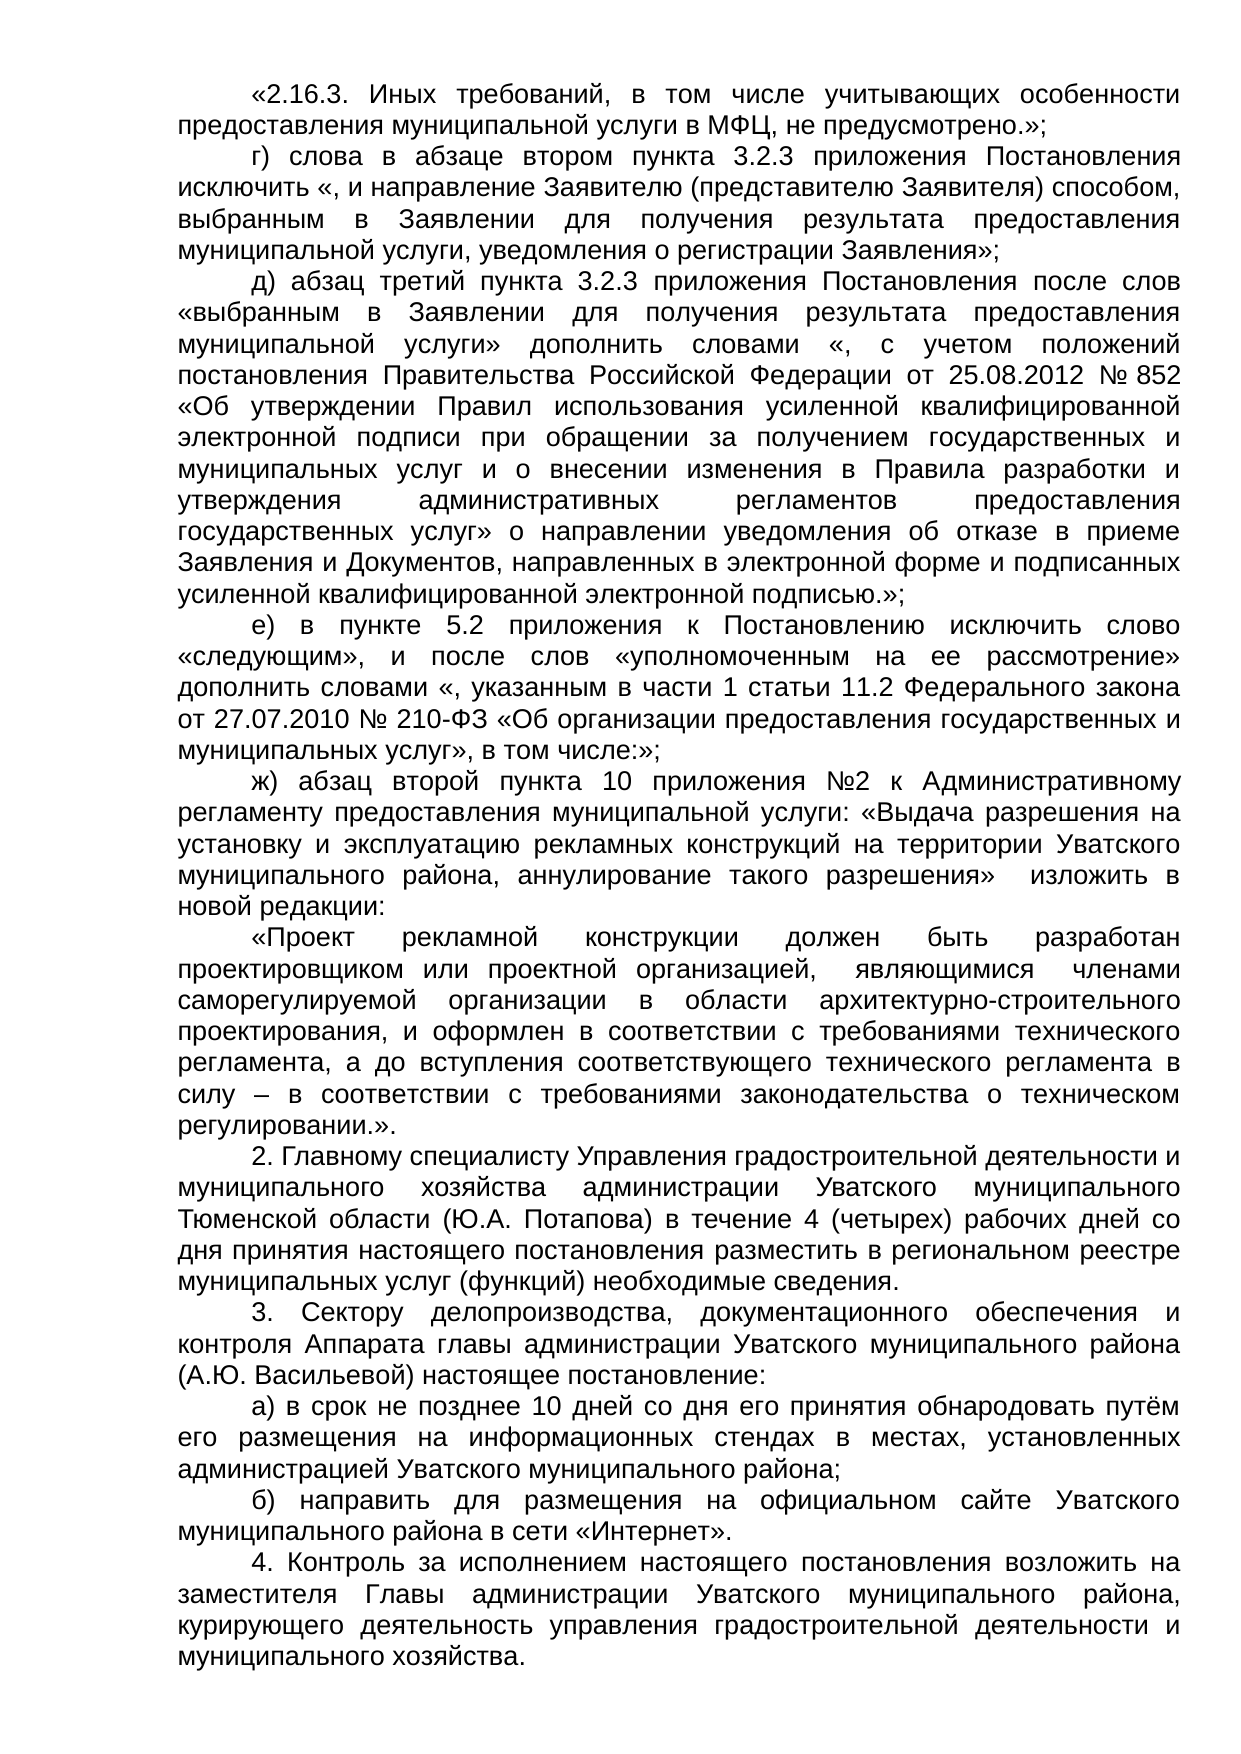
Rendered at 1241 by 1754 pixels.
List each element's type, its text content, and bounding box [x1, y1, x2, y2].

text д) абзац третий пункта 3.2.3 приложения Постановления после слов «выбранным в Заявлении для получения результата предоставления муниципальной услуги» дополнить словами «, с учетом положений постановления Правительства Российской Федерации от 25.08.2012 № 852 «Об утверждении Правил использования усиленной квалифицированной электронной подписи при обращении за получением государственных и муниципальных услуг и о внесении изменения в Правила разработки и утверждения административных регламентов предоставления государственных услуг» о направлении уведомления об отказе в приеме Заявления и Документов, направленных в электронной форме и подписанных усиленной квалифицированной электронной подписью.»; [177, 265, 1181, 609]
text а) в срок не позднее 10 дней со дня его принятия обнародовать путём его размещения на информационных стендах в местах, установленных администрацией Уватского муниципального района; [177, 1390, 1181, 1484]
text ж) абзац второй пункта 10 приложения №2 к Административному регламенту предоставления муниципальной услуги: «Выдача разрешения на установку и эксплуатацию рекламных конструкций на территории Уватского муниципального района, аннулирование такого разрешения» изложить в новой редакции: [177, 765, 1181, 921]
text е) в пункте 5.2 приложения к Постановлению исключить слово «следующим», и после слов «уполномоченным на ее рассмотрение» дополнить словами «, указанным в части 1 статьи 11.2 Федерального закона от 27.07.2010 № 210-ФЗ «Об организации предоставления государственных и муниципальных услуг», в том числе:»; [177, 609, 1181, 765]
text 3. Сектору делопроизводства, документационного обеспечения и контроля Аппарата главы администрации Уватского муниципального района (А.Ю. Васильевой) настоящее постановление: [177, 1296, 1181, 1390]
text «2.16.3. Иных требований, в том числе учитывающих особенности предоставления муниципальной услуги в МФЦ, не предусмотрено.»; [177, 78, 1181, 140]
text 4. Контроль за исполнением настоящего постановления возложить на заместителя Главы администрации Уватского муниципального района, курирующего деятельность управления градостроительной деятельности и муниципального хозяйства. [177, 1546, 1181, 1671]
text г) слова в абзаце втором пункта 3.2.3 приложения Постановления исключить «, и направление Заявителю (представителю Заявителя) способом, выбранным в Заявлении для получения результата предоставления муниципальной услуги, уведомления о регистрации Заявления»; [177, 140, 1181, 265]
text 2. Главному специалисту Управления градостроительной деятельности и муниципального хозяйства администрации Уватского муниципального Тюменской области (Ю.А. Потапова) в течение 4 (четырех) рабочих дней со дня принятия настоящего постановления разместить в региональном реестре муниципальных услуг (функций) необходимые сведения. [177, 1140, 1181, 1296]
text «Проект рекламной конструкции должен быть разработан проектировщиком или проектной организацией, являющимися членами саморегулируемой организации в области архитектурно-строительного проектирования, и оформлен в соответствии с требованиями технического регламента, а до вступления соответствующего технического регламента в силу – в соответствии с требованиями законодательства о техническом регулировании.». [177, 921, 1181, 1140]
text б) направить для размещения на официальном сайте Уватского муниципального района в сети «Интернет». [177, 1484, 1181, 1546]
